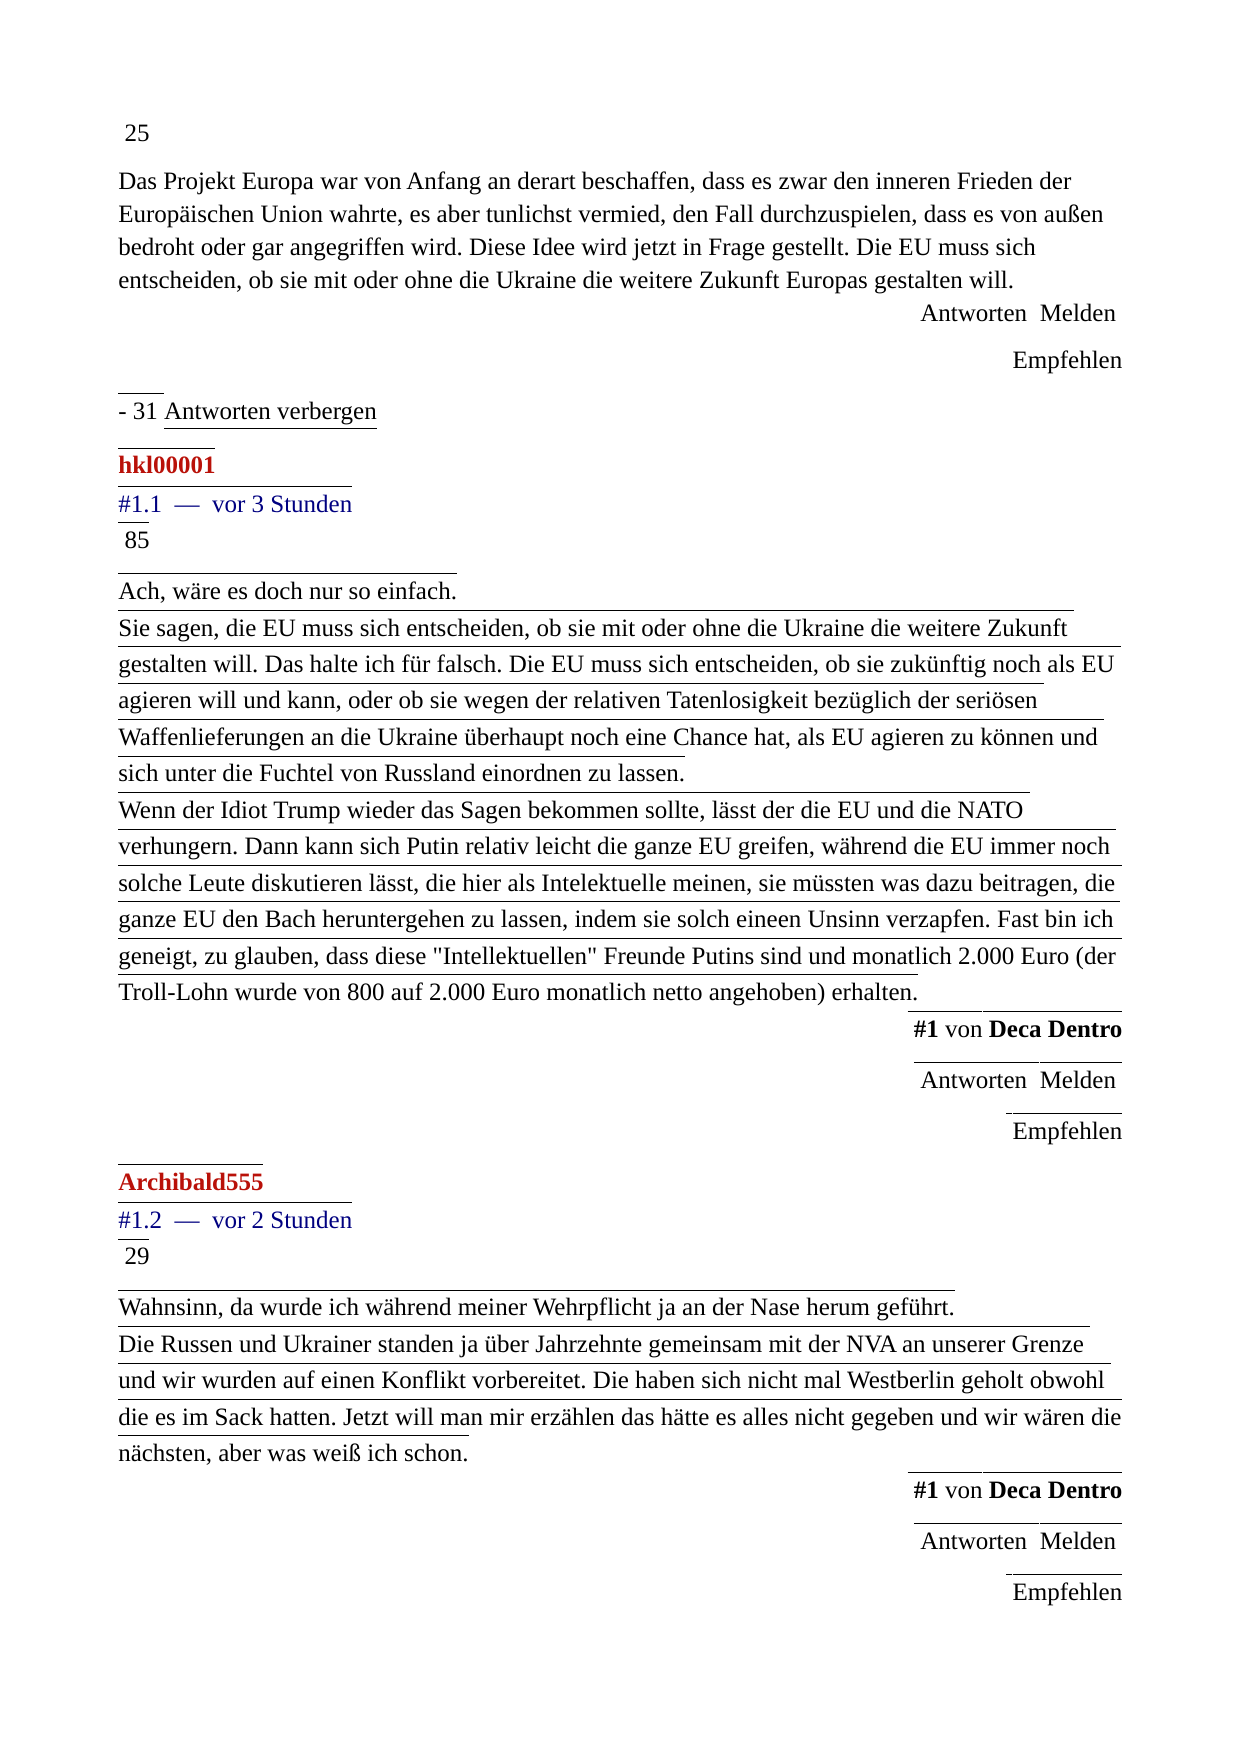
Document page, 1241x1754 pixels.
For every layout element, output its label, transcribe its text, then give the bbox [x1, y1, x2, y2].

text 85 [118, 522, 1122, 554]
text die es im Sack hatten. Jetzt will man mir erzählen das hätte es alles nicht gegeben und wir wären die nächsten, aber was weiß ich schon. [118, 1400, 1122, 1467]
subtitle Archibald555 [118, 1164, 1122, 1196]
text #1 von Deca Dentro [118, 1472, 1122, 1503]
text Ach, wäre es doch nur so einfach. [118, 573, 1122, 605]
text Empfehlen [118, 345, 1122, 374]
subtitle hkl00001 [118, 448, 1122, 479]
text #1.2 — vor 2 Stunden [118, 1202, 1122, 1234]
text solche Leute diskutieren lässt, die hier als Intelektuelle meinen, sie müssten was dazu beitragen, die ganze EU den Bach heruntergehen zu lassen, indem sie solch eineen Unsinn verzapfen. Fast bin ich [118, 866, 1122, 938]
text - 31 Antworten verbergen [118, 393, 1122, 428]
text Wahnsinn, da wurde ich während meiner Wehrpflicht ja an der Nase herum geführt. Die Russen und Ukrainer standen ja über Jahrzehnte gemeinsam mit der NVA an unserer Grenze und wir wurden auf einen Konflikt vorbereitet. Die haben sich nicht mal Westberlin geholt obwohl [118, 1289, 1122, 1399]
text Antworten Melden [118, 1062, 1122, 1093]
text 29 [118, 1238, 1122, 1270]
text Antworten Melden [118, 1523, 1122, 1554]
text Sie sagen, die EU muss sich entscheiden, ob sie mit oder ohne die Ukraine die weitere Zukunft gestalten will. Das halte ich für falsch. Die EU muss sich entscheiden, ob sie zukünftig noch als EU agieren will und kann, oder ob sie wegen der relativen Tatenlosigkeit bezüglich der seriösen Waffenlieferungen an die Ukraine überhaupt noch eine Chance hat, als EU agieren zu können und sich unter die Fuchtel von Russland einordnen zu lassen. [118, 610, 1122, 787]
text Empfehlen [118, 1574, 1122, 1606]
text geneigt, zu glauben, dass diese "Intellektuellen" Freunde Putins sind und monatlich 2.000 Euro (der Troll-Lohn wurde von 800 auf 2.000 Euro monatlich netto angehoben) erhalten. [118, 939, 1122, 1006]
text #1.1 — vor 3 Stunden [118, 486, 1122, 517]
text Empfehlen [118, 1113, 1122, 1144]
text 25 [118, 118, 1122, 147]
text Wenn der Idiot Trump wieder das Sagen bekommen sollte, lässt der die EU und die NATO verhungern. Dann kann sich Putin relativ leicht die ganze EU greifen, während die EU immer noch [118, 792, 1122, 865]
text #1 von Deca Dentro [118, 1011, 1122, 1042]
text Das Projekt Europa war von Anfang an derart beschaffen, dass es zwar den inneren Frieden der Europäischen Union wahrte, es aber tunlichst vermied, den Fall durchzuspielen, dass es von außen bedroht oder gar angegriffen wird. Diese Idee wird jetzt in Frage gestellt. Die EU muss sich entscheiden, ob sie mit oder ohne die Ukraine die weitere Zukunft Europas gestalten will. [118, 166, 1122, 293]
text Antworten Melden [118, 298, 1122, 327]
